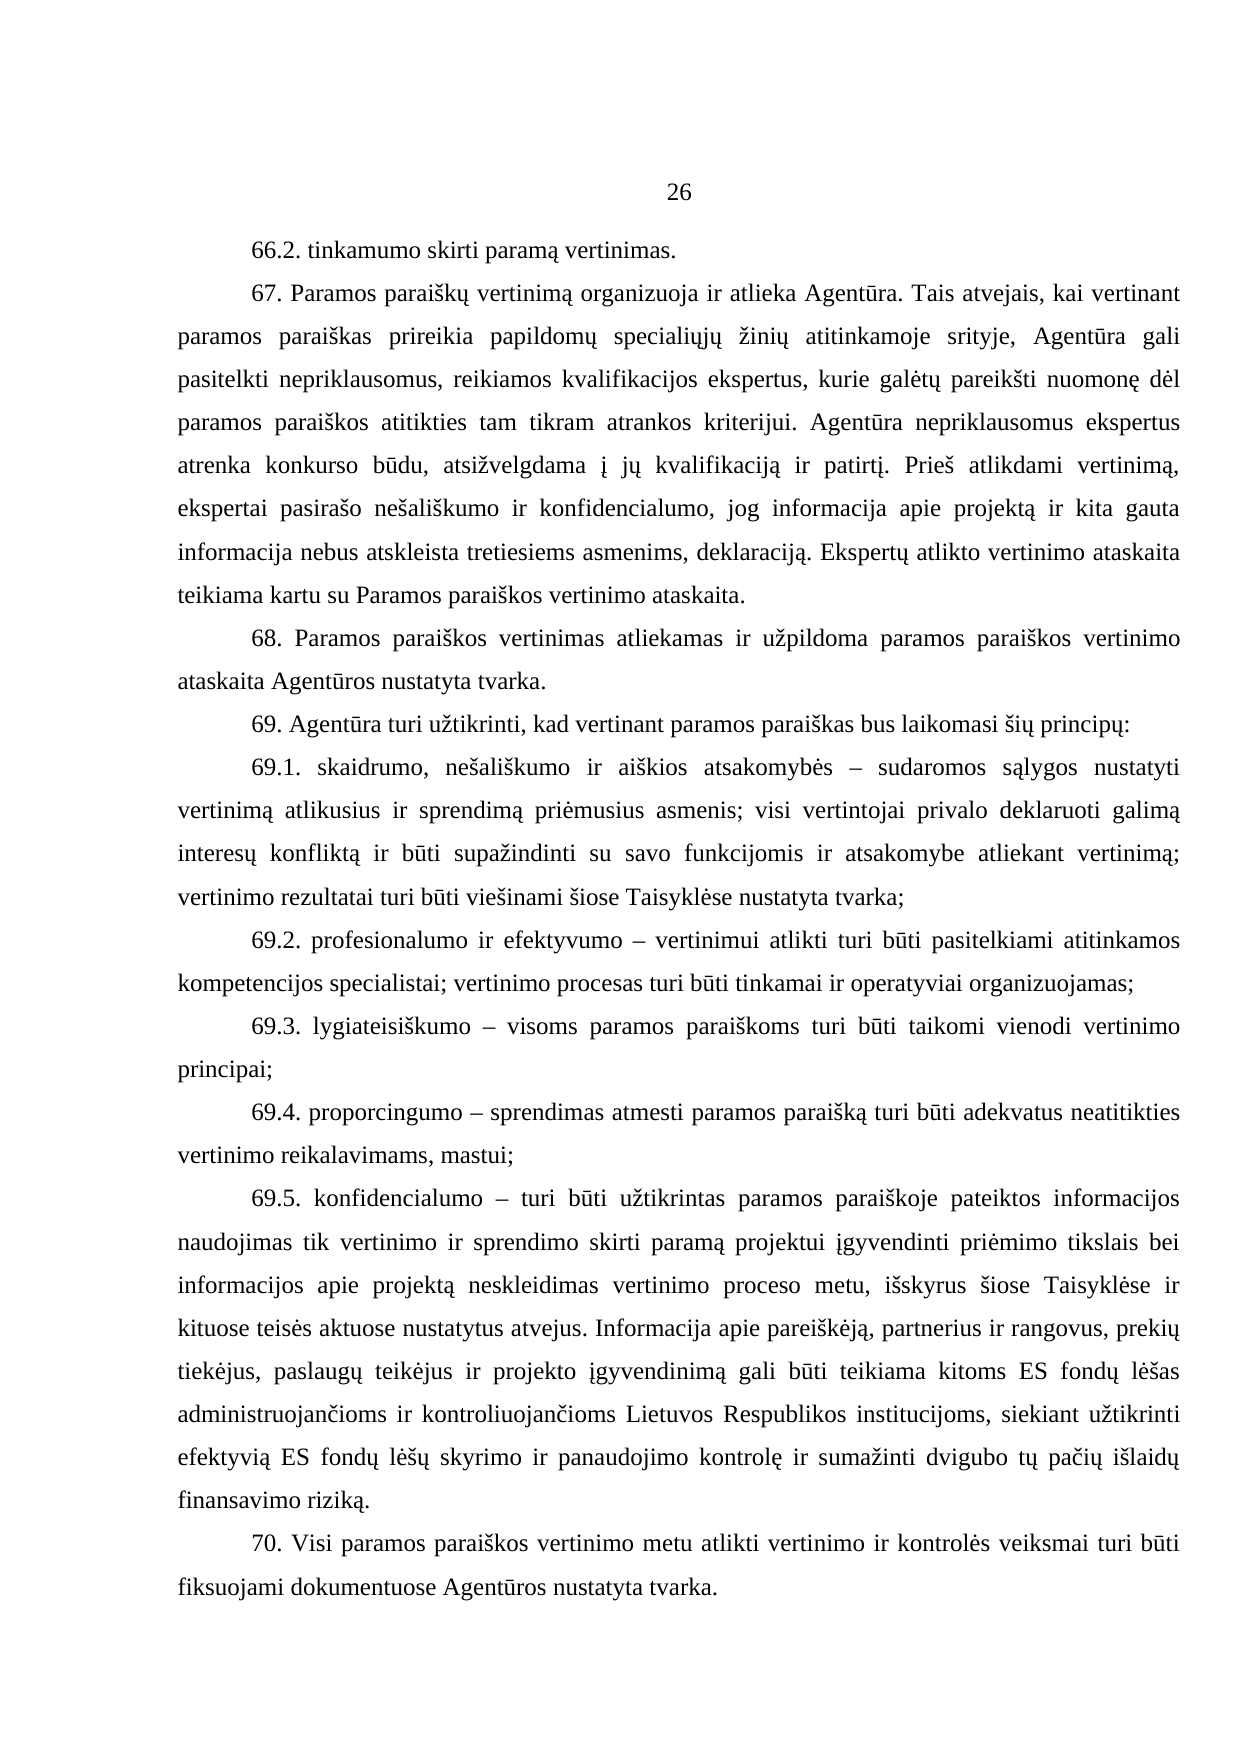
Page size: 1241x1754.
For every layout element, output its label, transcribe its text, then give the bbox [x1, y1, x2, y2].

text 70. Visi paramos paraiškos vertinimo metu atlikti vertinimo ir kontrolės veiksmai turi būti fiksuojami dokumentuose Agentūros nustatyta tvarka. [177, 1528, 1181, 1600]
text 69. Agentūra turi užtikrinti, kad vertinant paramos paraiškas bus laikomasi šių principų: [236, 709, 1181, 738]
text 69.2. profesionalumo ir efektyvumo – vertinimui atlikti turi būti pasitelkiami atitinkamos kompetencijos specialistai; vertinimo procesas turi būti tinkamai ir operatyviai organizuojamas; [177, 925, 1181, 997]
text 66.2. tinkamumo skirti paramą vertinimas. [251, 235, 1181, 263]
text 68. Paramos paraiškos vertinimas atliekamas ir užpildoma paramos paraiškos vertinimo ataskaita Agentūros nustatyta tvarka. [177, 623, 1181, 695]
text 69.3. lygiateisiškumo – visoms paramos paraiškoms turi būti taikomi vienodi vertinimo principai; [177, 1011, 1181, 1083]
text 67. Paramos paraiškų vertinimą organizuoja ir atlieka Agentūra. Tais atvejais, kai vertinant paramos paraiškas prireikia papildomų specialiųjų žinių atitinkamoje srityje, Agentūra gali pasitelkti nepriklausomus, reikiamos kvalifikacijos ekspertus, kurie galėtų pareikšti nuomonę dėl paramos paraiškos atitikties tam tikram atrankos kriterijui. Agentūra nepriklausomus ekspertus atrenka konkurso būdu, atsižvelgdama į jų kvalifikaciją ir patirtį. Prieš atlikdami vertinimą, ekspertai pasirašo nešališkumo ir konfidencialumo, jog informacija apie projektą ir kita gauta informacija nebus atskleista tretiesiems asmenims, deklaraciją. Ekspertų atlikto vertinimo ataskaita teikiama kartu su Paramos paraiškos vertinimo ataskaita. [177, 278, 1181, 608]
text 69.5. konfidencialumo – turi būti užtikrintas paramos paraiškoje pateiktos informacijos naudojimas tik vertinimo ir sprendimo skirti paramą projektui įgyvendinti priėmimo tikslais bei informacijos apie projektą neskleidimas vertinimo proceso metu, išskyrus šiose Taisyklėse ir kituose teisės aktuose nustatytus atvejus. Informacija apie pareiškėją, partnerius ir rangovus, prekių tiekėjus, paslaugų teikėjus ir projekto įgyvendinimą gali būti teikiama kitoms ES fondų lėšas administruojančioms ir kontroliuojančioms Lietuvos Respublikos institucijoms, siekiant užtikrinti efektyvią ES fondų lėšų skyrimo ir panaudojimo kontrolę ir sumažinti dvigubo tų pačių išlaidų finansavimo riziką. [177, 1183, 1181, 1514]
text 69.4. proporcingumo – sprendimas atmesti paramos paraišką turi būti adekvatus neatitikties vertinimo reikalavimams, mastui; [177, 1097, 1181, 1169]
text 69.1. skaidrumo, nešališkumo ir aiškios atsakomybės – sudaromos sąlygos nustatyti vertinimą atlikusius ir sprendimą priėmusius asmenis; visi vertintojai privalo deklaruoti galimą interesų konfliktą ir būti supažindinti su savo funkcijomis ir atsakomybe atliekant vertinimą; vertinimo rezultatai turi būti viešinami šiose Taisyklėse nustatyta tvarka; [177, 752, 1181, 910]
